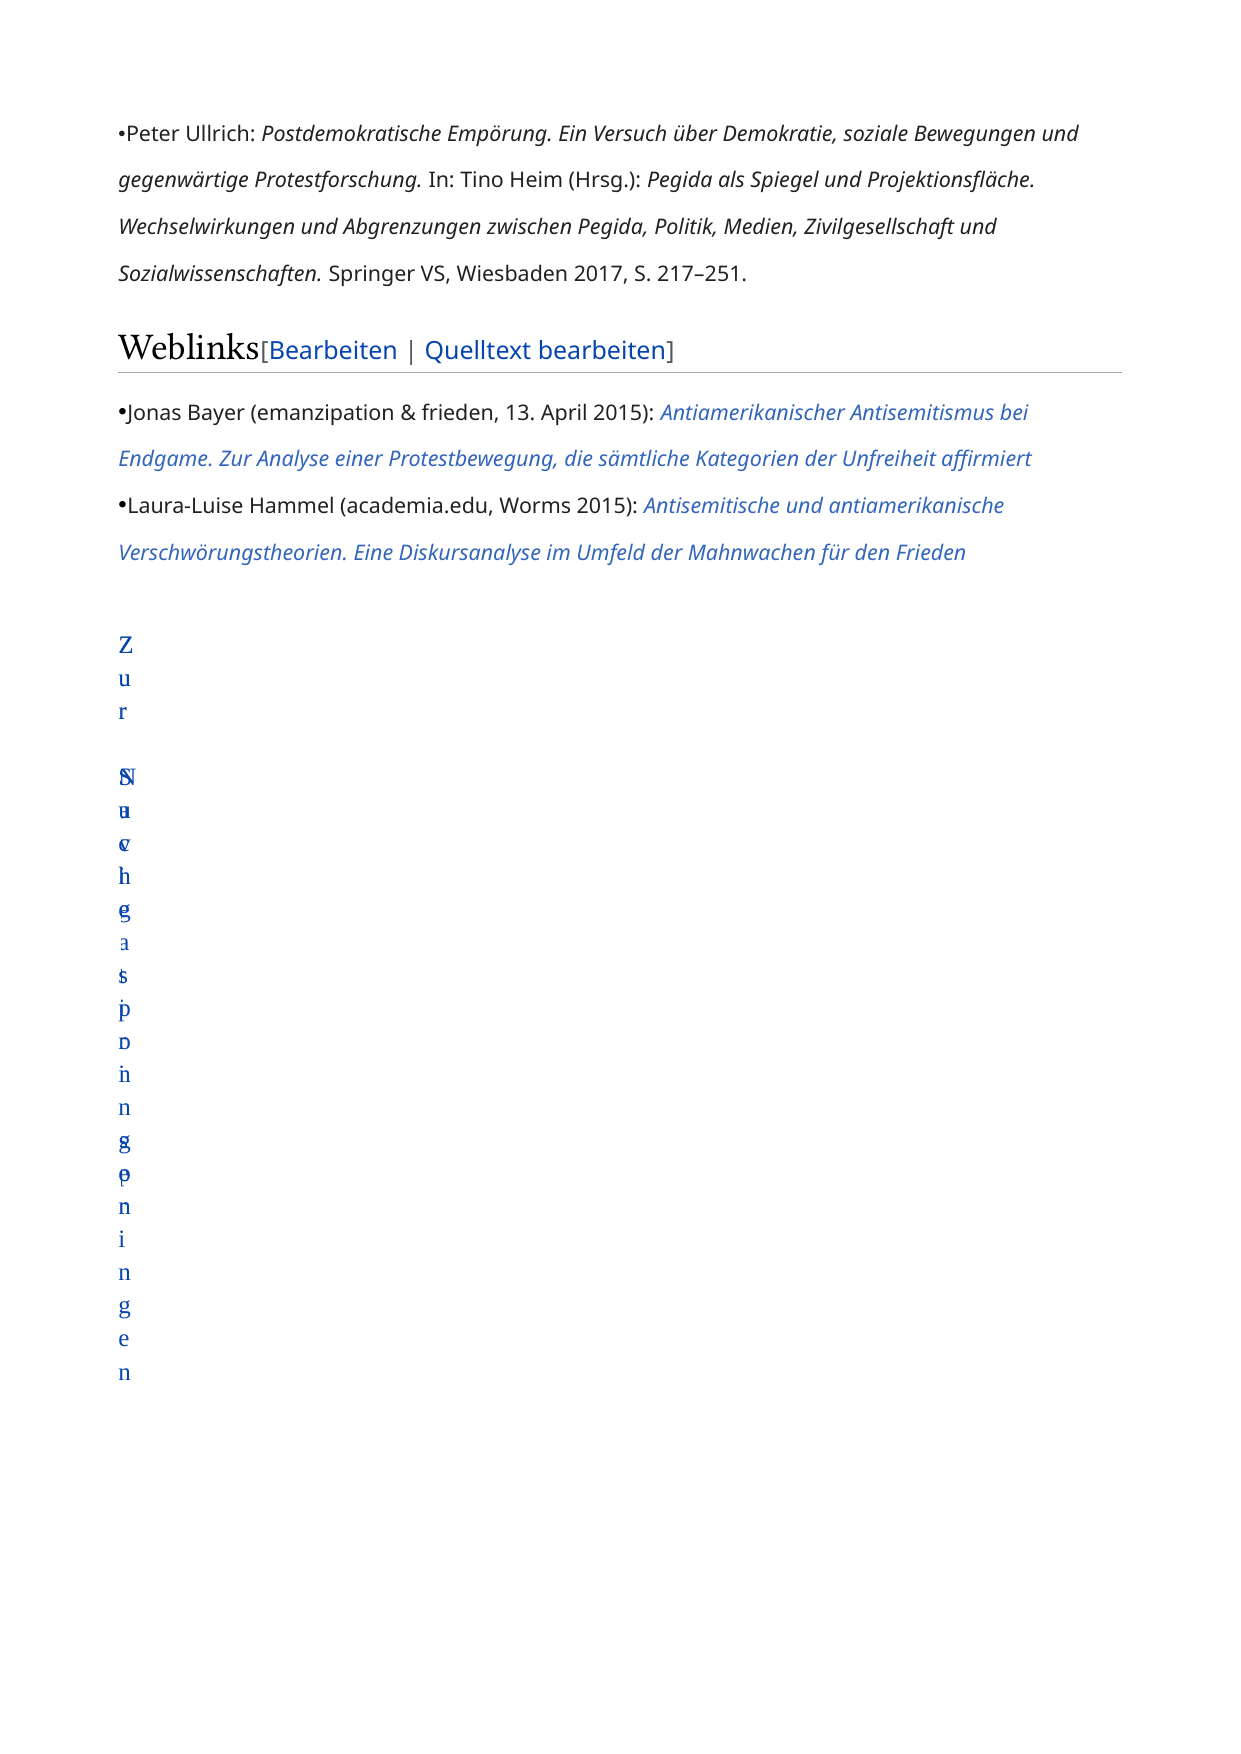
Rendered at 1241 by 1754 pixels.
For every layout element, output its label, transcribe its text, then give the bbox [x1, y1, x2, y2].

list Jonas Bayer (emanzipation & frieden, 13. April 2015): Antiamerikanischer Antisemitismus bei Endgame. Zur Analyse einer Protestbewegung, die sämtliche Kategorien der Unfreiheit affirmiert [118, 397, 1122, 473]
list Laura-Luise Hammel (academia.edu, Worms 2015): Antisemitische und antiamerikanische Verschwörungstheorien. Eine Diskursanalyse im Umfeld der Mahnwachen für den Frieden [118, 491, 1122, 567]
subtitle Weblinks[Bearbeiten | Quelltext bearbeiten] [118, 326, 1122, 372]
list Peter Ullrich: Postdemokratische Empörung. Ein Versuch über Demokratie, soziale Bewegungen und gegenwärtige Protestforschung. In: Tino Heim (Hrsg.): Pegida als Spiegel und Projektionsfläche. Wechselwirkungen und Abgrenzungen zwischen Pegida, Politik, Medien, Zivilgesellschaft und Sozialwissenschaften. Springer VS, Wiesbaden 2017, S. 217–251. [118, 118, 1122, 288]
